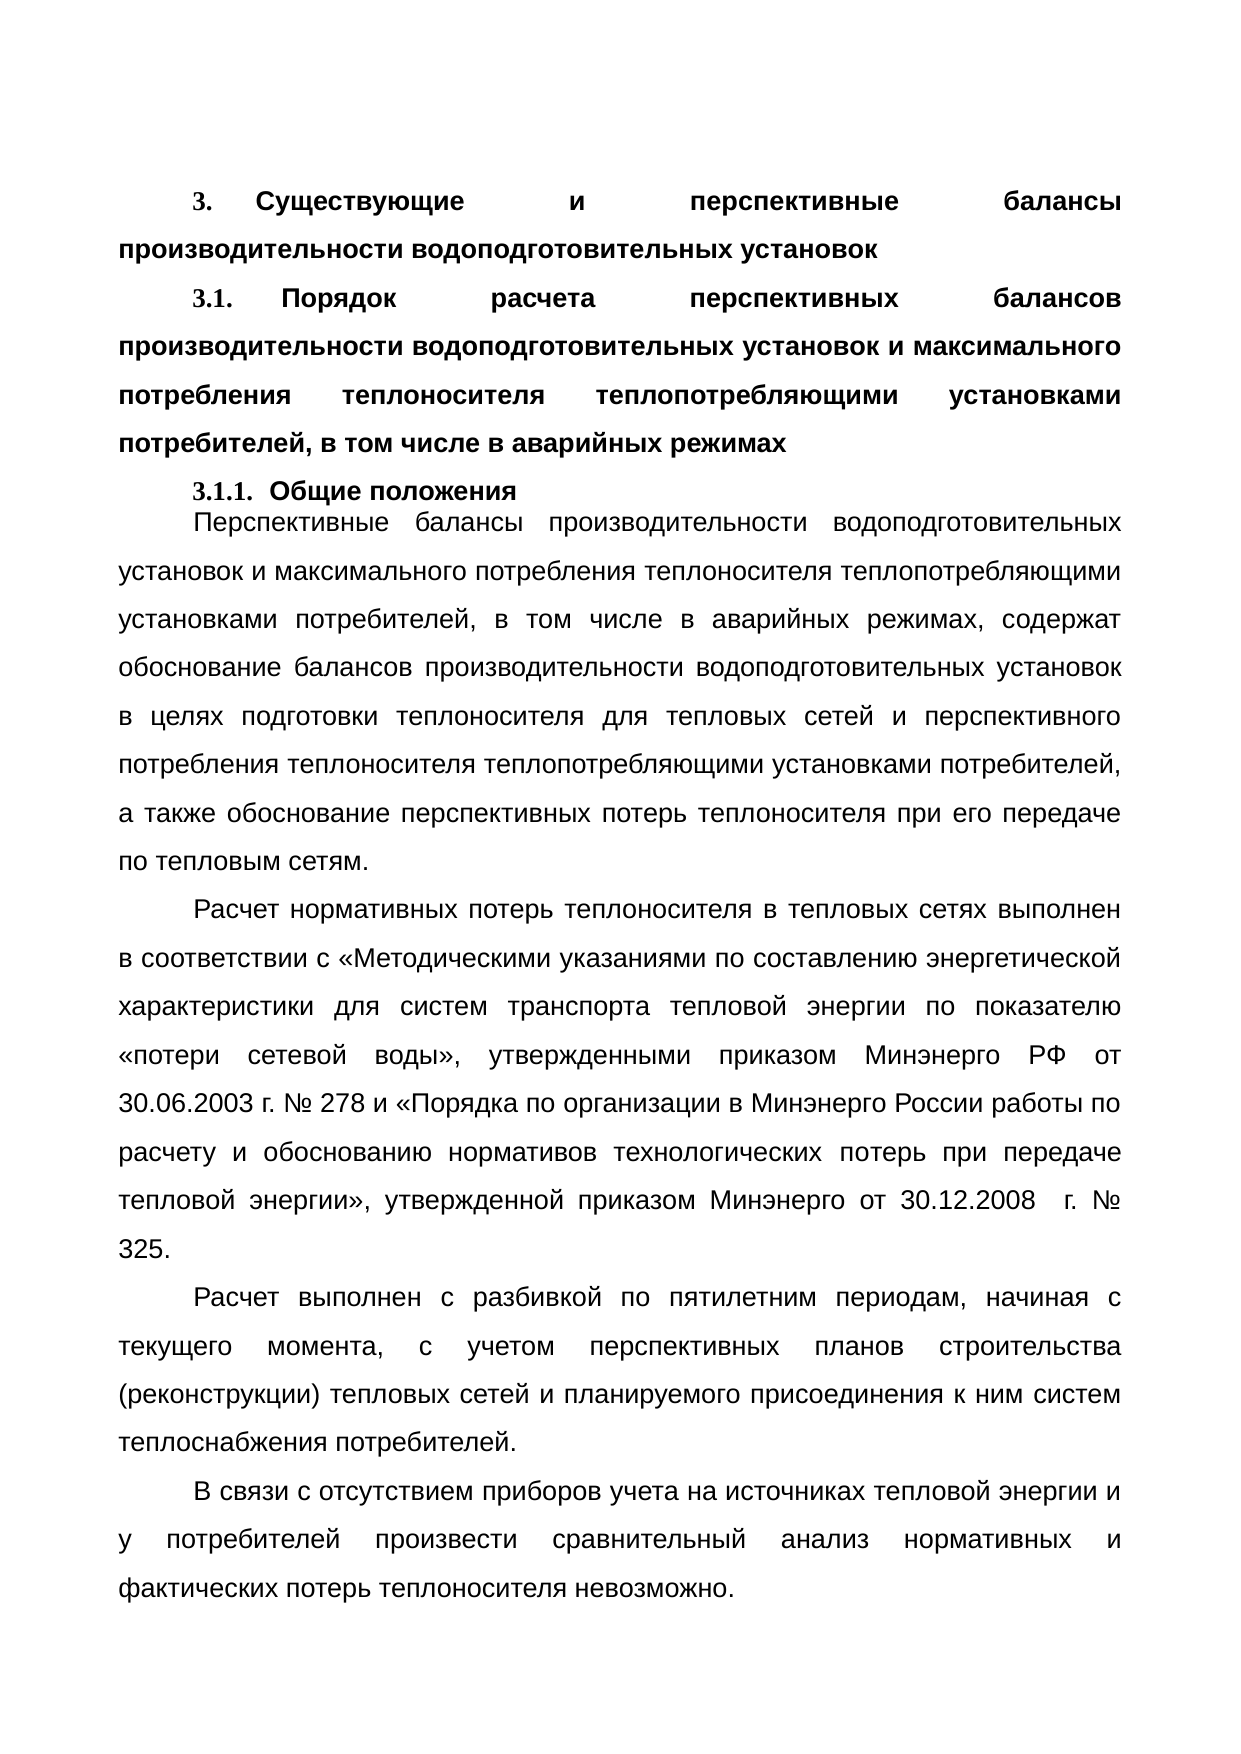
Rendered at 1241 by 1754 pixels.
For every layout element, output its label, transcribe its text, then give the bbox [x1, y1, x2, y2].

list Существующие и перспективные балансы производительности водоподготовительных установок [118, 185, 1122, 264]
list Порядок расчета перспективных балансов производительности водоподготовительных установок и максимального потребления теплоносителя теплопотребляющими установками потребителей, в том числе в аварийных режимах [118, 282, 1122, 458]
list Общие положения [118, 476, 1122, 506]
text Перспективные балансы производительности водоподготовительных установок и максимального потребления теплоносителя теплопотребляющими установками потребителей, в том числе в аварийных режимах, содержат обоснование балансов производительности водоподготовительных установок в целях подготовки теплоносителя для тепловых сетей и перспективного потребления теплоносителя теплопотребляющими установками потребителей, а также обоснование перспективных потерь теплоносителя при его передаче по тепловым сетям. [118, 506, 1122, 876]
text Расчет нормативных потерь теплоносителя в тепловых сетях выполнен в соответствии с «Методическими указаниями по составлению энергетической характеристики для систем транспорта тепловой энергии по показателю «потери сетевой воды», утвержденными приказом Минэнерго РФ от 30.06.2003 г. № 278 и «Порядка по организации в Минэнерго России работы по расчету и обоснованию нормативов технологических потерь при передаче тепловой энергии», утвержденной приказом Минэнерго от 30.12.2008 г. № 325. [118, 893, 1122, 1264]
text В связи с отсутствием приборов учета на источниках тепловой энергии и у потребителей произвести сравнительный анализ нормативных и фактических потерь теплоносителя невозможно. [118, 1475, 1122, 1603]
text Расчет выполнен с разбивкой по пятилетним периодам, начиная с текущего момента, с учетом перспективных планов строительства (реконструкции) тепловых сетей и планируемого присоединения к ним систем теплоснабжения потребителей. [118, 1281, 1122, 1458]
